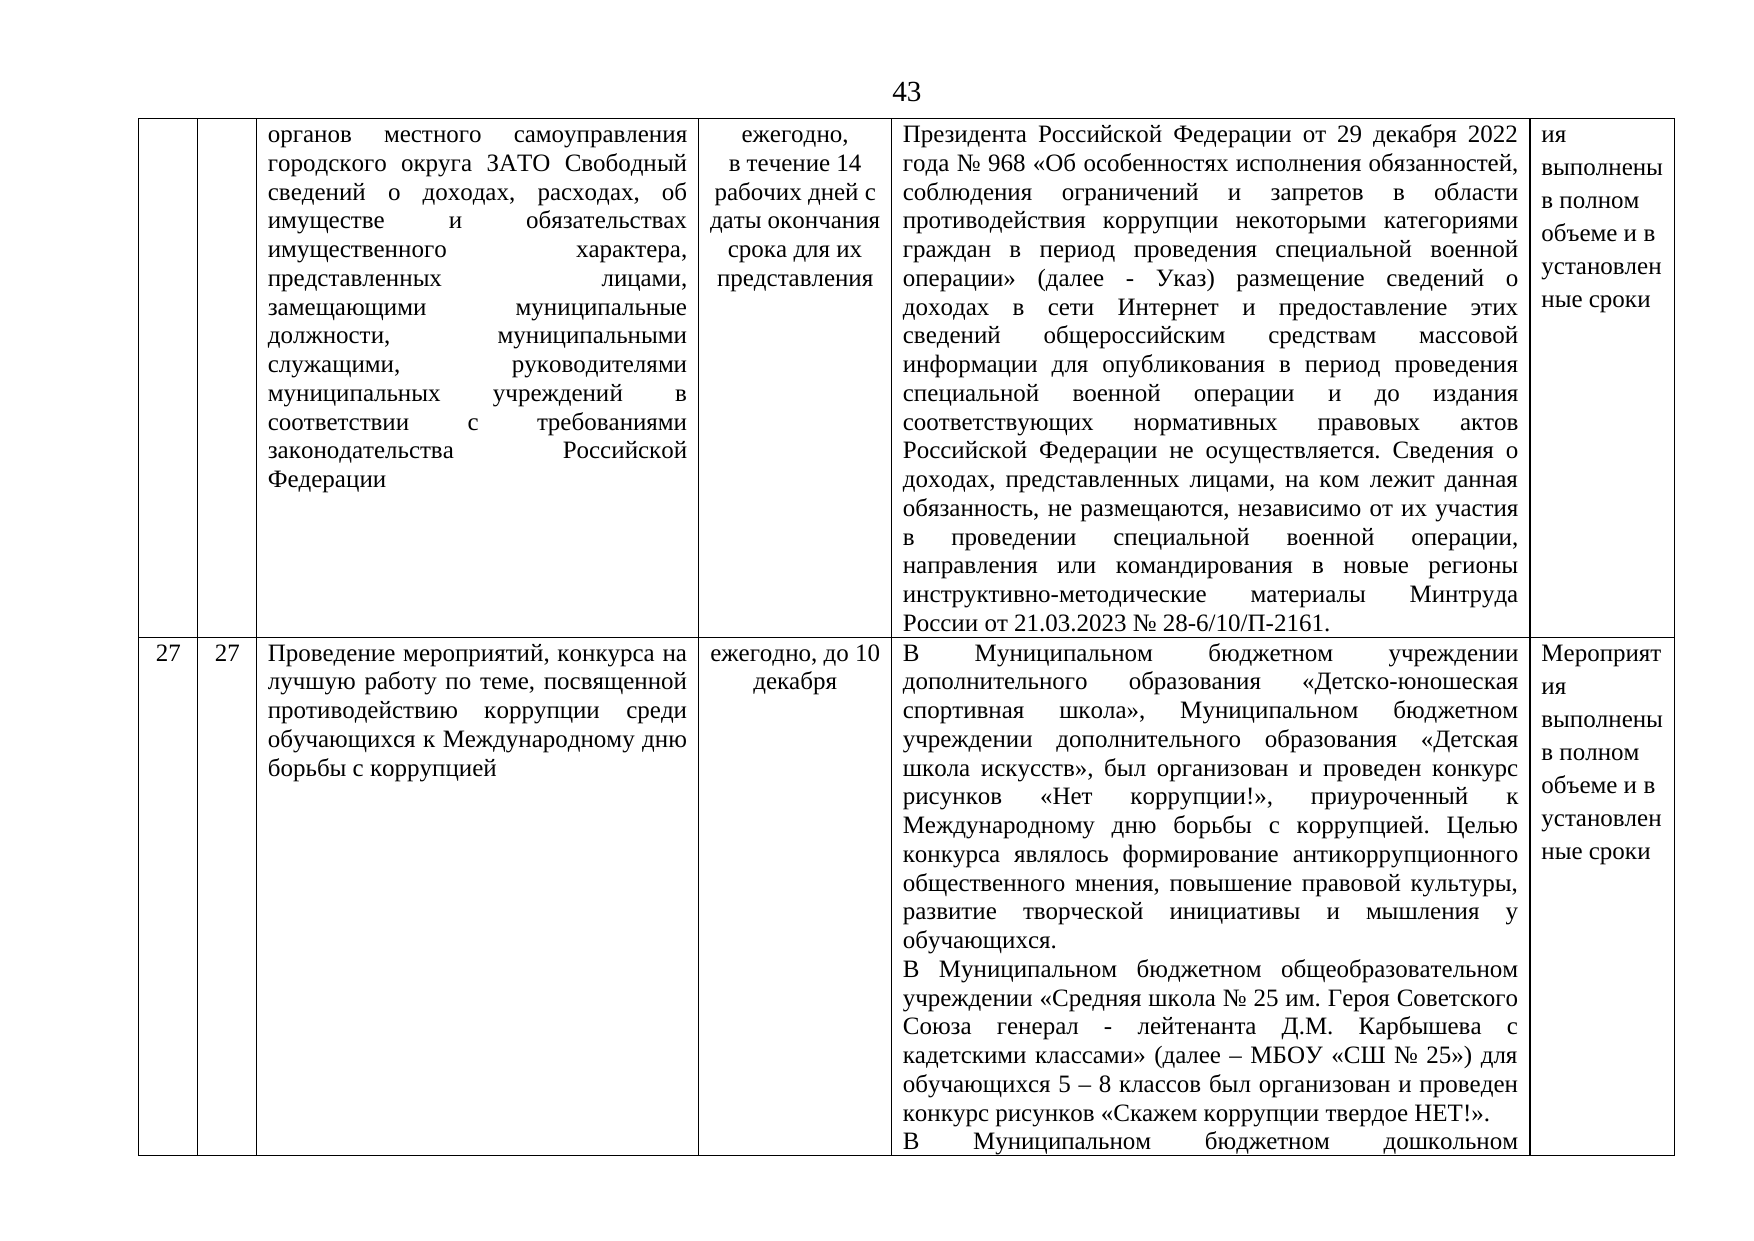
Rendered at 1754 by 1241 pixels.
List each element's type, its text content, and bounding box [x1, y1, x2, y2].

table_cell Проведение мероприятий, конкурса на лучшую работу по теме, посвященной противодействию коррупции среди обучающихся к Международному дню борьбы с коррупцией [257, 638, 698, 1155]
table_cell 27 [198, 638, 256, 1155]
table_cell ия выполнены в полном объеме и в установленные сроки [1531, 119, 1674, 637]
table_cell В Муниципальном бюджетном учреждении дополнительного образования «Детско-юношеская спортивная школа», Муниципальном бюджетном учреждении дополнительного образования «Детская школа искусств», был организован и проведен конкурс рисунков «Нет коррупции!», приуроченный к Международному дню борьбы с коррупцией. Целью конкурса являлось формирование антикоррупционного общественного мнения, повышение правовой культуры, развитие творческой инициативы и мышления у обучающихся. В Муниципальном бюджетном общеобразовательном учреждении «Средняя школа № 25 им. Героя Советского Союза генерал - лейтенанта Д.М. Карбышева с кадетскими классами» (далее – МБОУ «СШ № 25») для обучающихся 5 – 8 классов был организован и проведен конкурс рисунков «Скажем коррупции твердое НЕТ!». В Муниципальном бюджетном дошкольном [892, 638, 1529, 1155]
table_cell ежегодно, до 10 декабря [699, 638, 891, 1155]
table_cell 27 [139, 638, 197, 1155]
table_cell ежегодно, в течение 14 рабочих дней с даты окончания срока для их представления [699, 119, 891, 637]
table_cell Президента Российской Федерации от 29 декабря 2022 года № 968 «Об особенностях исполнения обязанностей, соблюдения ограничений и запретов в области противодействия коррупции некоторыми категориями граждан в период проведения специальной военной операции» (далее - Указ) размещение сведений о доходах в сети Интернет и предоставление этих сведений общероссийским средствам массовой информации для опубликования в период проведения специальной военной операции и до издания соответствующих нормативных правовых актов Российской Федерации не осуществляется. Сведения о доходах, представленных лицами, на ком лежит данная обязанность, не размещаются, независимо от их участия в проведении специальной военной операции, направления или командирования в новые регионы инструктивно-методические материалы Минтруда России от 21.03.2023 № 28-6/10/П-2161. [892, 119, 1529, 637]
table_cell [139, 119, 197, 637]
table_cell Мероприятия выполнены в полном объеме и в установленные сроки [1531, 638, 1674, 1155]
table_cell органов местного самоуправления городского округа ЗАТО Свободный сведений о доходах, расходах, об имуществе и обязательствах имущественного характера, представленных лицами, замещающими муниципальные должности, муниципальными служащими, руководителями муниципальных учреждений в соответствии с требованиями законодательства Российской Федерации [257, 119, 698, 637]
table_cell [198, 119, 256, 637]
